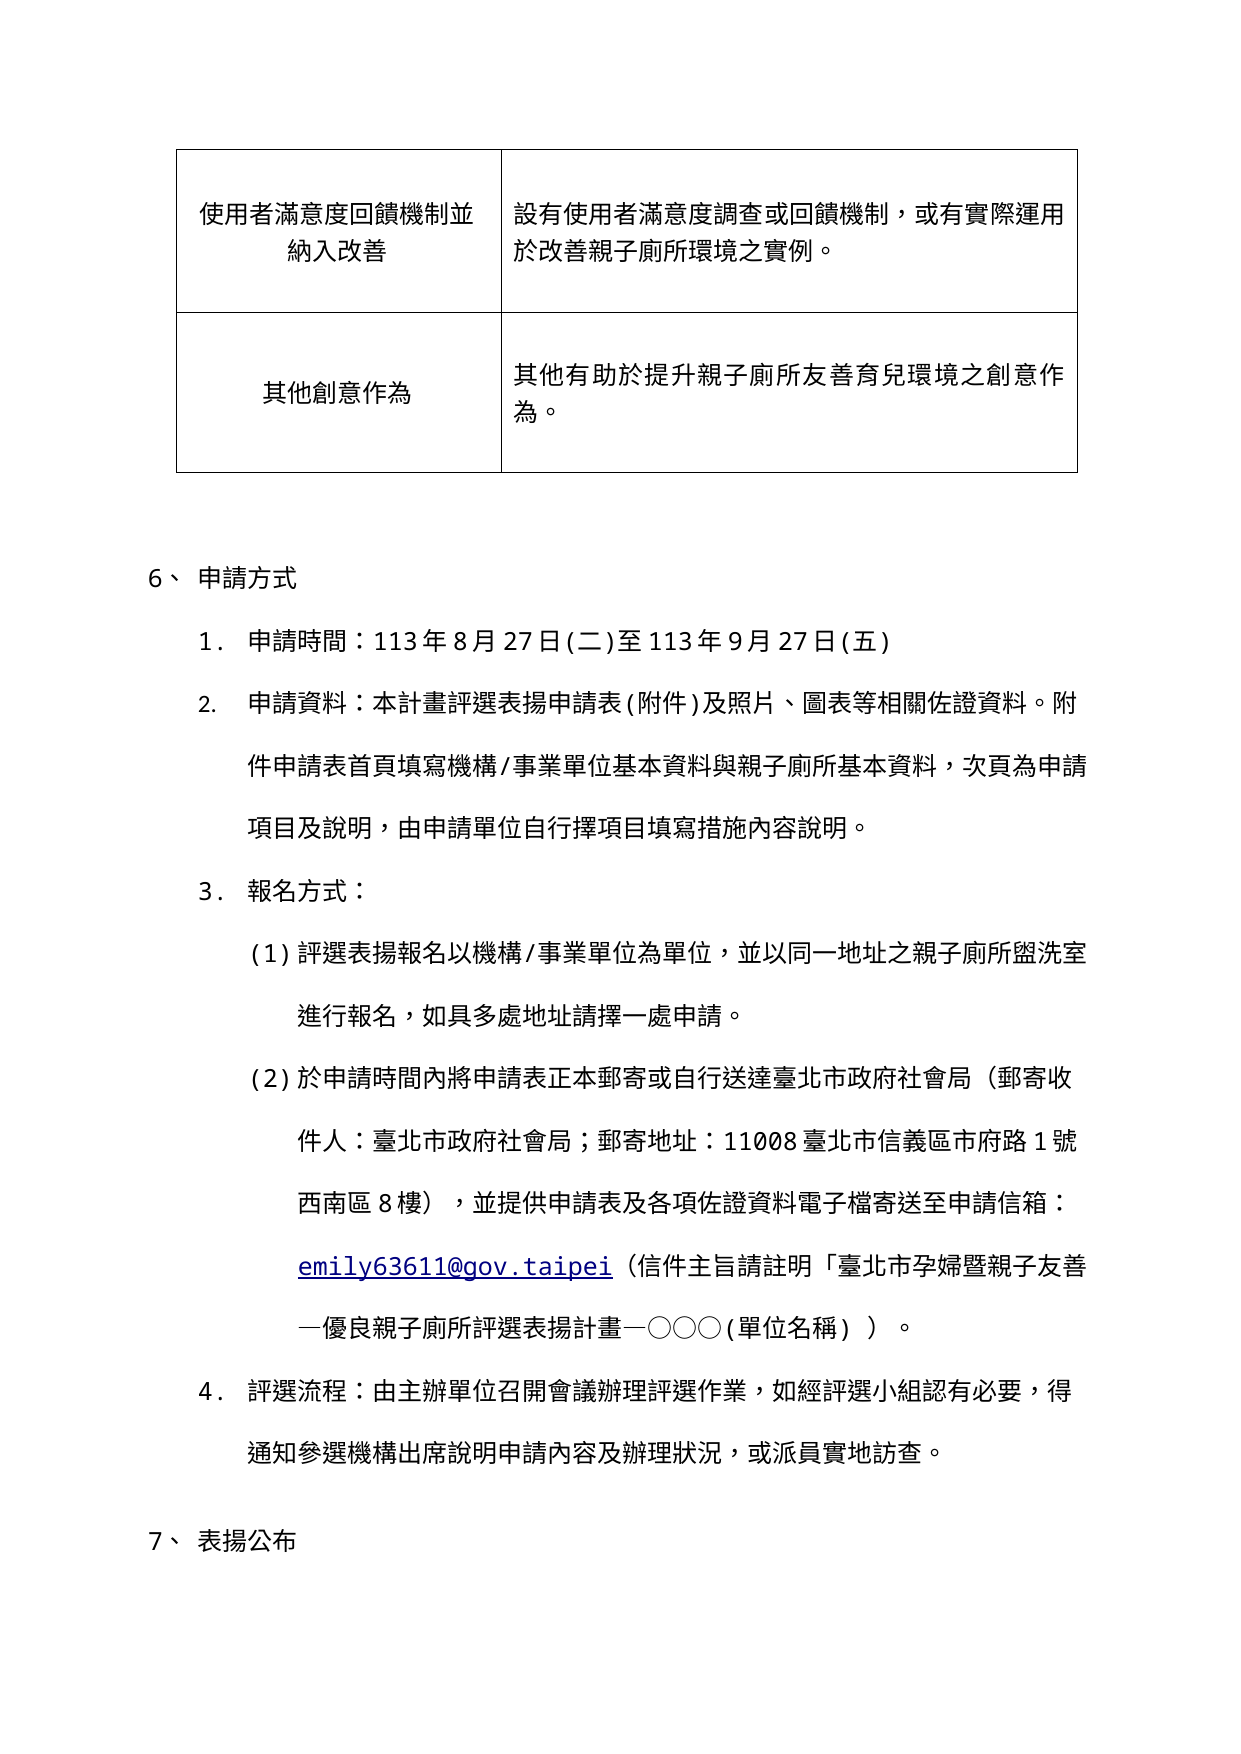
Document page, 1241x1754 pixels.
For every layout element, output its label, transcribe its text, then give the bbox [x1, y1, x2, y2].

list 於申請時間內將申請表正本郵寄或自行送達臺北市政府社會局（郵寄收件人：臺北市政府社會局；郵寄地址：11008臺北市信義區市府路1號西南區8樓），並提供申請表及各項佐證資料電子檔寄送至申請信箱：emily63611@gov.taipei（信件主旨請註明「臺北市孕婦暨親子友善—優良親子廁所評選表揚計畫—○○○(單位名稱) ）。 [248, 1035, 1092, 1348]
list 申請資料：本計畫評選表揚申請表(附件)及照片、圖表等相關佐證資料。附件申請表首頁填寫機構/事業單位基本資料與親子廁所基本資料，次頁為申請項目及說明，由申請單位自行擇項目填寫措施內容說明。 [198, 660, 1092, 848]
table_cell 其他創意作為 [177, 313, 501, 472]
list 報名方式： [198, 848, 1092, 910]
list 評選流程：由主辦單位召開會議辦理評選作業，如經評選小組認有必要，得通知參選機構出席說明申請內容及辦理狀況，或派員實地訪查。 [198, 1348, 1092, 1473]
table_cell 使用者滿意度回饋機制並納入改善 [177, 150, 501, 312]
list 申請時間：113年8月27日(二)至113年9月27日(五) [198, 598, 1092, 660]
list 評選表揚報名以機構/事業單位為單位，並以同一地址之親子廁所盥洗室進行報名，如具多處地址請擇一處申請。 [248, 910, 1092, 1035]
table_cell 其他有助於提升親子廁所友善育兒環境之創意作為。 [502, 313, 1077, 472]
table_cell 設有使用者滿意度調查或回饋機制，或有實際運用於改善親子廁所環境之實例。 [502, 150, 1077, 312]
list 表揚公布 [148, 1498, 1092, 1560]
list 申請方式 [148, 535, 1092, 598]
